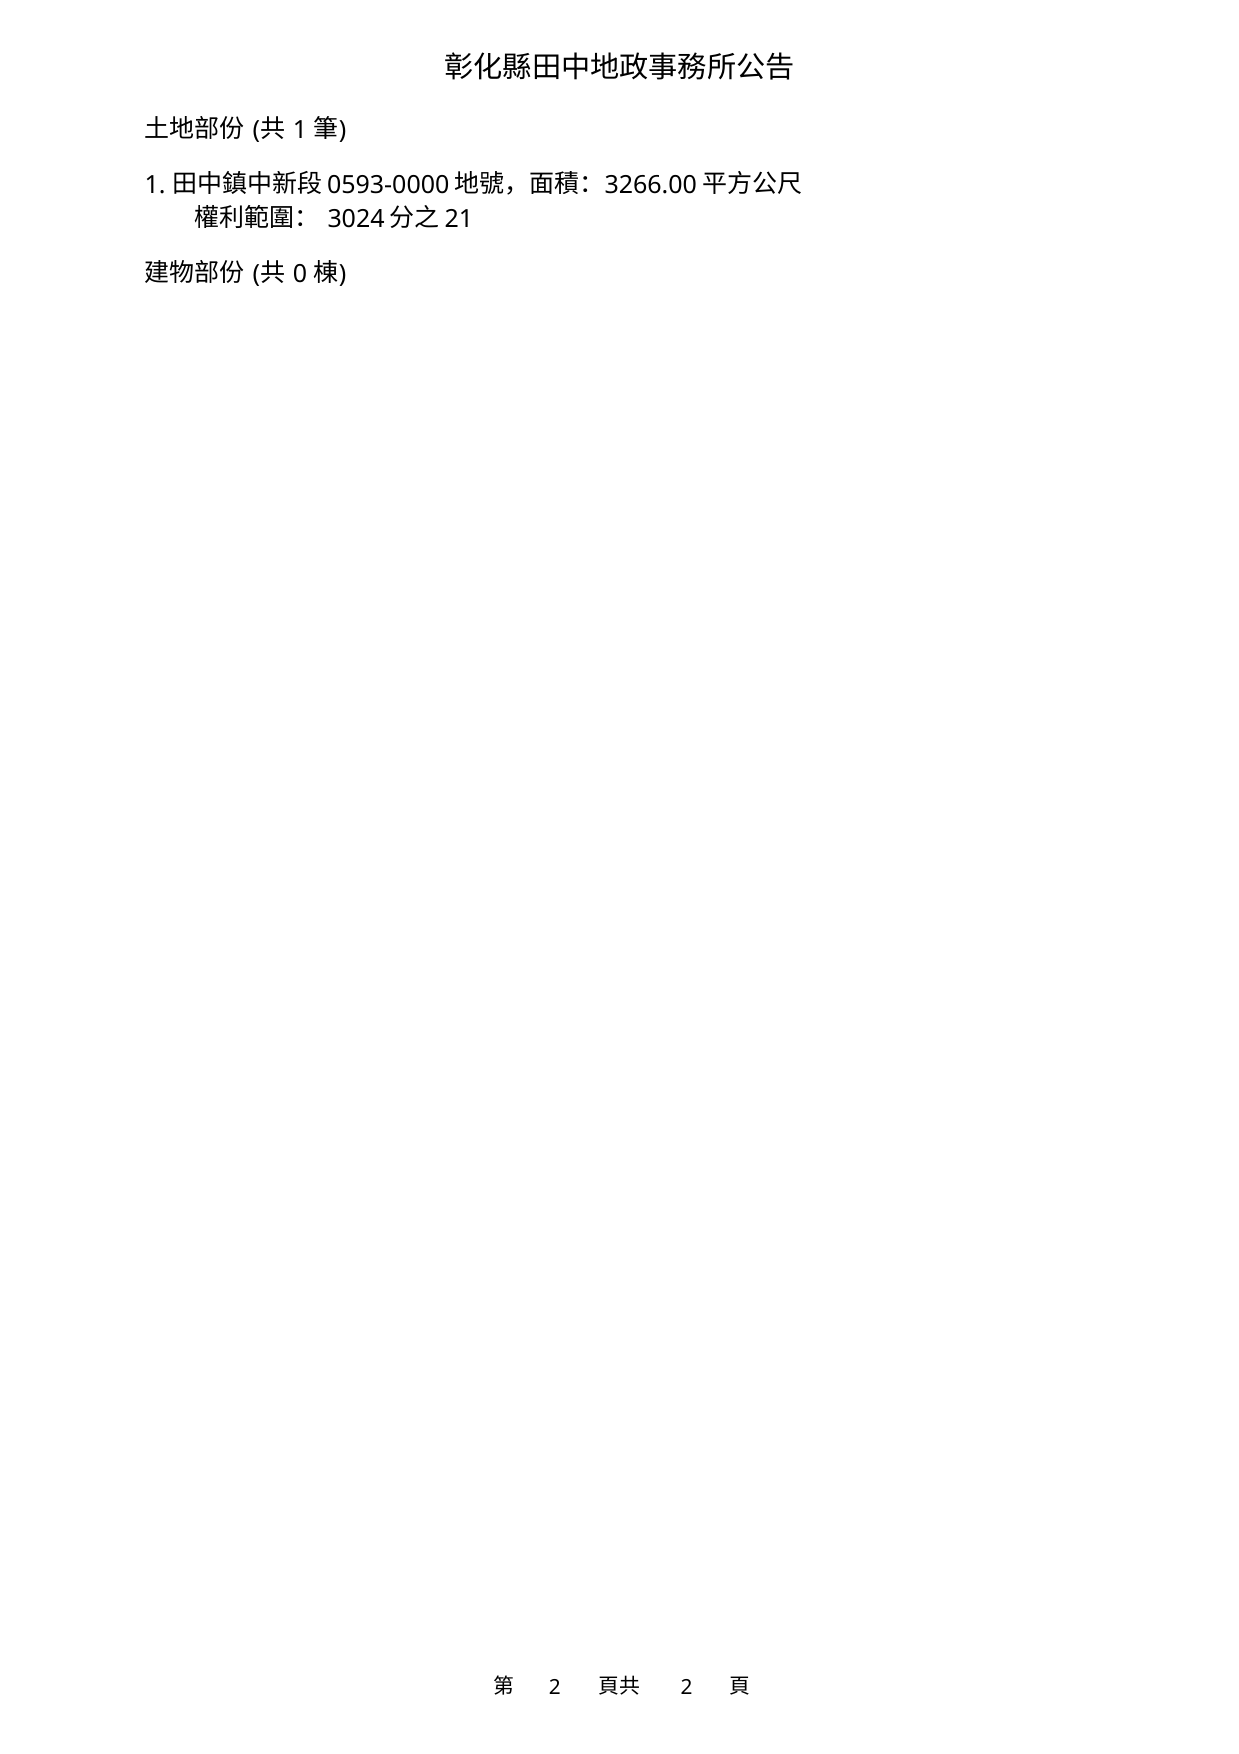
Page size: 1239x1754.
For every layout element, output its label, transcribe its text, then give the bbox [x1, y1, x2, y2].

table_header [62, 0, 483, 41]
table_cell [1177, 166, 1239, 238]
table_cell [1177, 1666, 1239, 1707]
table_cell [483, 310, 523, 1666]
table_cell [720, 310, 760, 1666]
table_cell [1177, 95, 1239, 166]
table_cell [0, 95, 62, 166]
table_cell [760, 1666, 1177, 1707]
table_cell [1177, 310, 1239, 1666]
table_cell [760, 310, 1177, 1666]
table_cell [585, 310, 653, 1666]
table_cell [62, 1666, 483, 1707]
table_cell [653, 310, 719, 1666]
table_cell [524, 310, 585, 1666]
table_header [0, 0, 62, 41]
table_cell 2 [524, 1666, 585, 1707]
table_header [720, 0, 760, 41]
table_header [653, 0, 719, 41]
table_cell 土地部份 (共 1 筆) [62, 95, 1177, 166]
table_cell [0, 310, 62, 1666]
table_header [585, 0, 653, 41]
table_cell 建物部份 (共 0 棟) [62, 239, 1177, 310]
table_header [524, 0, 585, 41]
table_cell [0, 1666, 62, 1707]
table_cell [0, 239, 62, 310]
table_cell [62, 310, 483, 1666]
table_cell [0, 166, 62, 238]
table_header [483, 0, 523, 41]
table_cell 第 [483, 1666, 523, 1707]
table_cell 2 [653, 1666, 719, 1707]
table_cell [0, 41, 62, 94]
table_header [760, 0, 1177, 41]
table_header [1177, 0, 1239, 41]
table_cell [1177, 239, 1239, 310]
table_cell 頁共 [585, 1666, 653, 1707]
table_cell 彰化縣田中地政事務所公告 [62, 41, 1177, 94]
table_cell 1. 田中鎮中新段0593-0000地號，面積：3266.00平方公尺 權利範圍： 3024分之21 [62, 166, 1177, 238]
table_cell [1177, 41, 1239, 94]
table_cell 頁 [720, 1666, 760, 1707]
